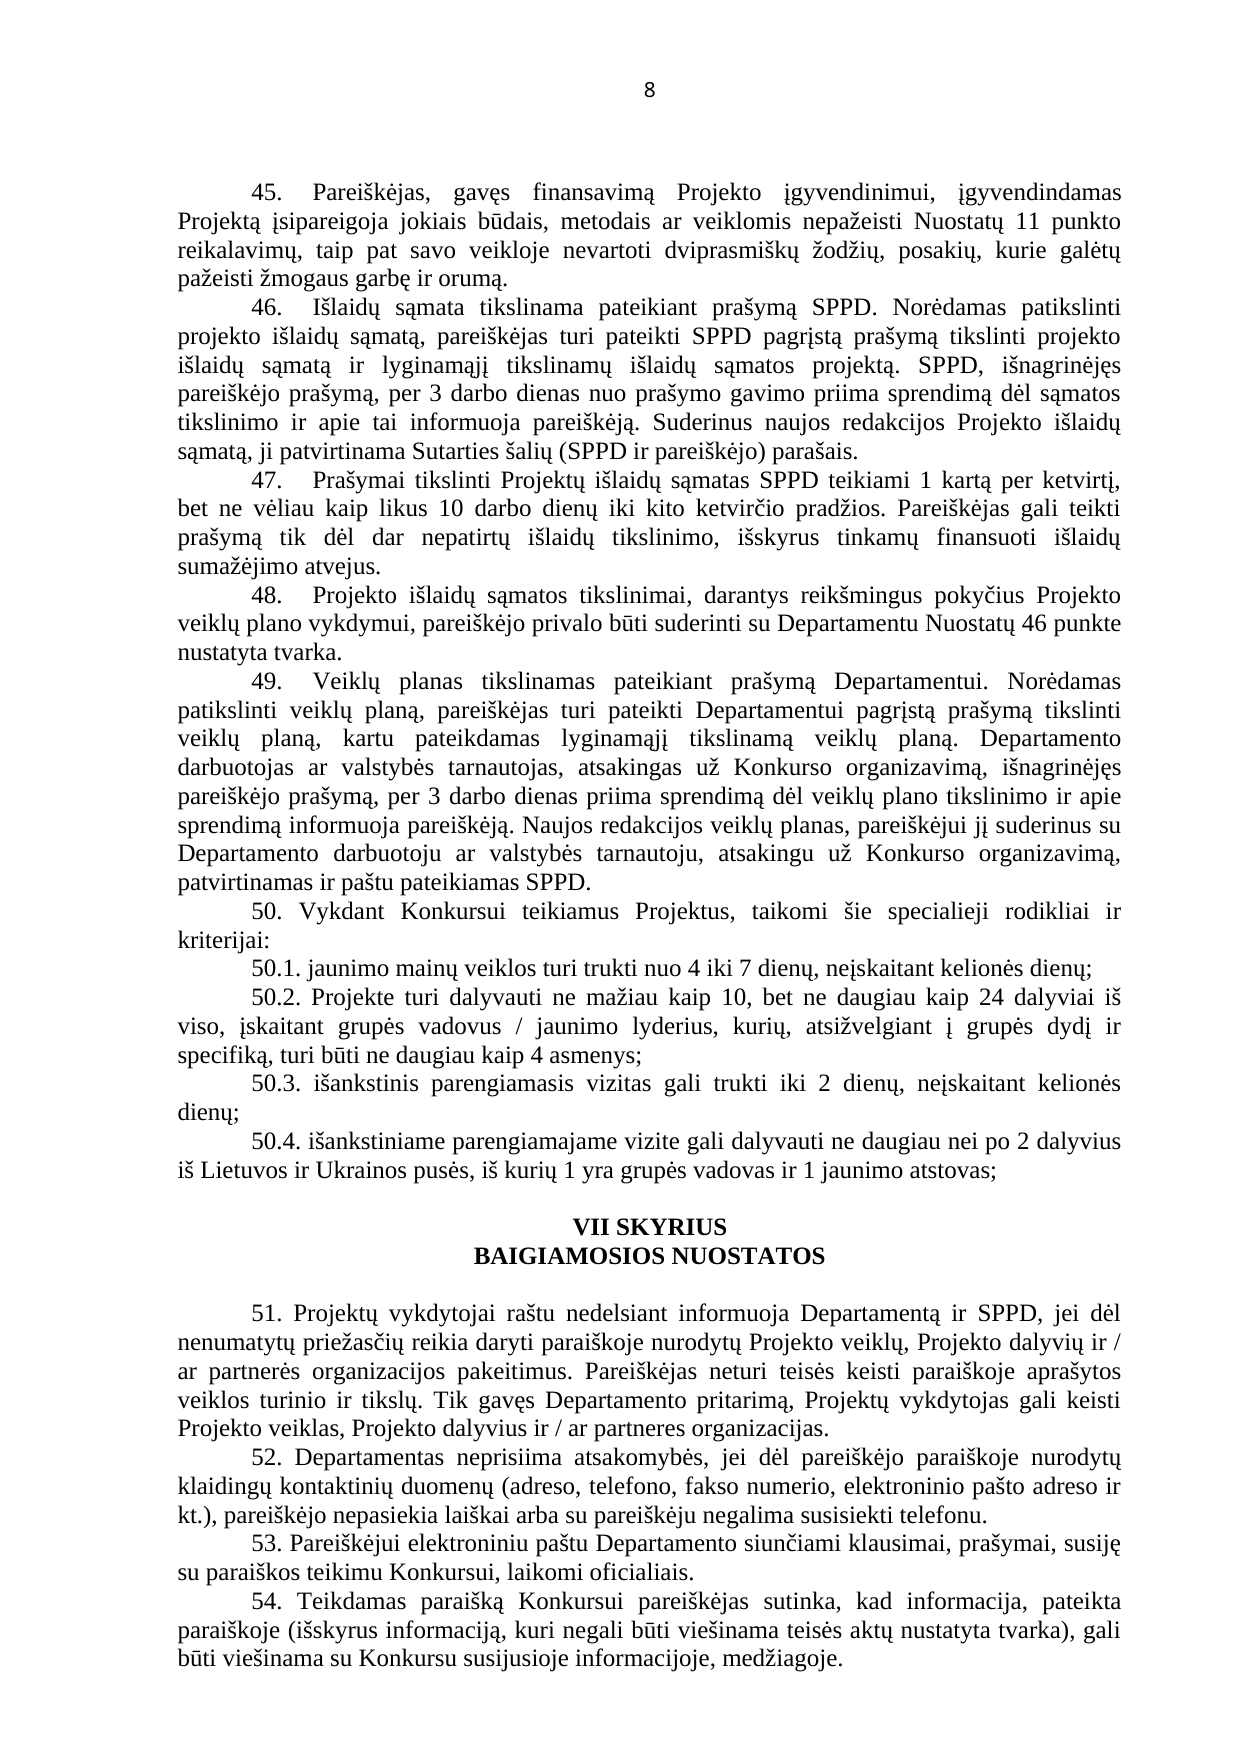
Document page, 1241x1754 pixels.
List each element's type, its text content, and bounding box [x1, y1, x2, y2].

text 50.1. jaunimo mainų veiklos turi trukti nuo 4 iki 7 dienų, neįskaitant kelionės dienų; [177, 953, 1122, 982]
text 46. Išlaidų sąmata tikslinama pateikiant prašymą SPPD. Norėdamas patikslinti projekto išlaidų sąmatą, pareiškėjas turi pateikti SPPD pagrįstą prašymą tikslinti projekto išlaidų sąmatą ir lyginamąjį tikslinamų išlaidų sąmatos projektą. SPPD, išnagrinėjęs pareiškėjo prašymą, per 3 darbo dienas nuo prašymo gavimo priima sprendimą dėl sąmatos tikslinimo ir apie tai informuoja pareiškėją. Suderinus naujos redakcijos Projekto išlaidų sąmatą, ji patvirtinama Sutarties šalių (SPPD ir pareiškėjo) parašais. [177, 292, 1122, 465]
text 52. Departamentas neprisiima atsakomybės, jei dėl pareiškėjo paraiškoje nurodytų klaidingų kontaktinių duomenų (adreso, telefono, fakso numerio, elektroninio pašto adreso ir kt.), pareiškėjo nepasiekia laiškai arba su pareiškėju negalima susisiekti telefonu. [177, 1442, 1122, 1528]
text 51. Projektų vykdytojai raštu nedelsiant informuoja Departamentą ir SPPD, jei dėl nenumatytų priežasčių reikia daryti paraiškoje nurodytų Projekto veiklų, Projekto dalyvių ir / ar partnerės organizacijos pakeitimus. Pareiškėjas neturi teisės keisti paraiškoje aprašytos veiklos turinio ir tikslų. Tik gavęs Departamento pritarimą, Projektų vykdytojas gali keisti Projekto veiklas, Projekto dalyvius ir / ar partneres organizacijas. [177, 1298, 1122, 1442]
text VII SKYRIUS [177, 1212, 1122, 1241]
text 48. Projekto išlaidų sąmatos tikslinimai, darantys reikšmingus pokyčius Projekto veiklų plano vykdymui, pareiškėjo privalo būti suderinti su Departamentu Nuostatų 46 punkte nustatyta tvarka. [177, 580, 1122, 666]
text 50. Vykdant Konkursui teikiamus Projektus, taikomi šie specialieji rodikliai ir kriterijai: [177, 896, 1122, 953]
text 50.4. išankstiniame parengiamajame vizite gali dalyvauti ne daugiau nei po 2 dalyvius iš Lietuvos ir Ukrainos pusės, iš kurių 1 yra grupės vadovas ir 1 jaunimo atstovas; [177, 1126, 1122, 1183]
text 54. Teikdamas paraišką Konkursui pareiškėjas sutinka, kad informacija, pateikta paraiškoje (išskyrus informaciją, kuri negali būti viešinama teisės aktų nustatyta tvarka), gali būti viešinama su Konkursu susijusioje informacijoje, medžiagoje. [177, 1586, 1122, 1672]
text 50.2. Projekte turi dalyvauti ne mažiau kaip 10, bet ne daugiau kaip 24 dalyviai iš viso, įskaitant grupės vadovus / jaunimo lyderius, kurių, atsižvelgiant į grupės dydį ir specifiką, turi būti ne daugiau kaip 4 asmenys; [177, 982, 1122, 1068]
text 53. Pareiškėjui elektroniniu paštu Departamento siunčiami klausimai, prašymai, susiję su paraiškos teikimu Konkursui, laikomi oficialiais. [177, 1528, 1122, 1586]
text BAIGIAMOSIOS NUOSTATOS [177, 1241, 1122, 1270]
text 50.3. išankstinis parengiamasis vizitas gali trukti iki 2 dienų, neįskaitant kelionės dienų; [177, 1068, 1122, 1126]
text 45. Pareiškėjas, gavęs finansavimą Projekto įgyvendinimui, įgyvendindamas Projektą įsipareigoja jokiais būdais, metodais ar veiklomis nepažeisti Nuostatų 11 punkto reikalavimų, taip pat savo veikloje nevartoti dviprasmiškų žodžių, posakių, kurie galėtų pažeisti žmogaus garbę ir orumą. [177, 177, 1122, 292]
text 49. Veiklų planas tikslinamas pateikiant prašymą Departamentui. Norėdamas patikslinti veiklų planą, pareiškėjas turi pateikti Departamentui pagrįstą prašymą tikslinti veiklų planą, kartu pateikdamas lyginamąjį tikslinamą veiklų planą. Departamento darbuotojas ar valstybės tarnautojas, atsakingas už Konkurso organizavimą, išnagrinėjęs pareiškėjo prašymą, per 3 darbo dienas priima sprendimą dėl veiklų plano tikslinimo ir apie sprendimą informuoja pareiškėją. Naujos redakcijos veiklų planas, pareiškėjui jį suderinus su Departamento darbuotoju ar valstybės tarnautoju, atsakingu už Konkurso organizavimą, patvirtinamas ir paštu pateikiamas SPPD. [177, 666, 1122, 896]
text 47. Prašymai tikslinti Projektų išlaidų sąmatas SPPD teikiami 1 kartą per ketvirtį, bet ne vėliau kaip likus 10 darbo dienų iki kito ketvirčio pradžios. Pareiškėjas gali teikti prašymą tik dėl dar nepatirtų išlaidų tikslinimo, išskyrus tinkamų finansuoti išlaidų sumažėjimo atvejus. [177, 465, 1122, 580]
